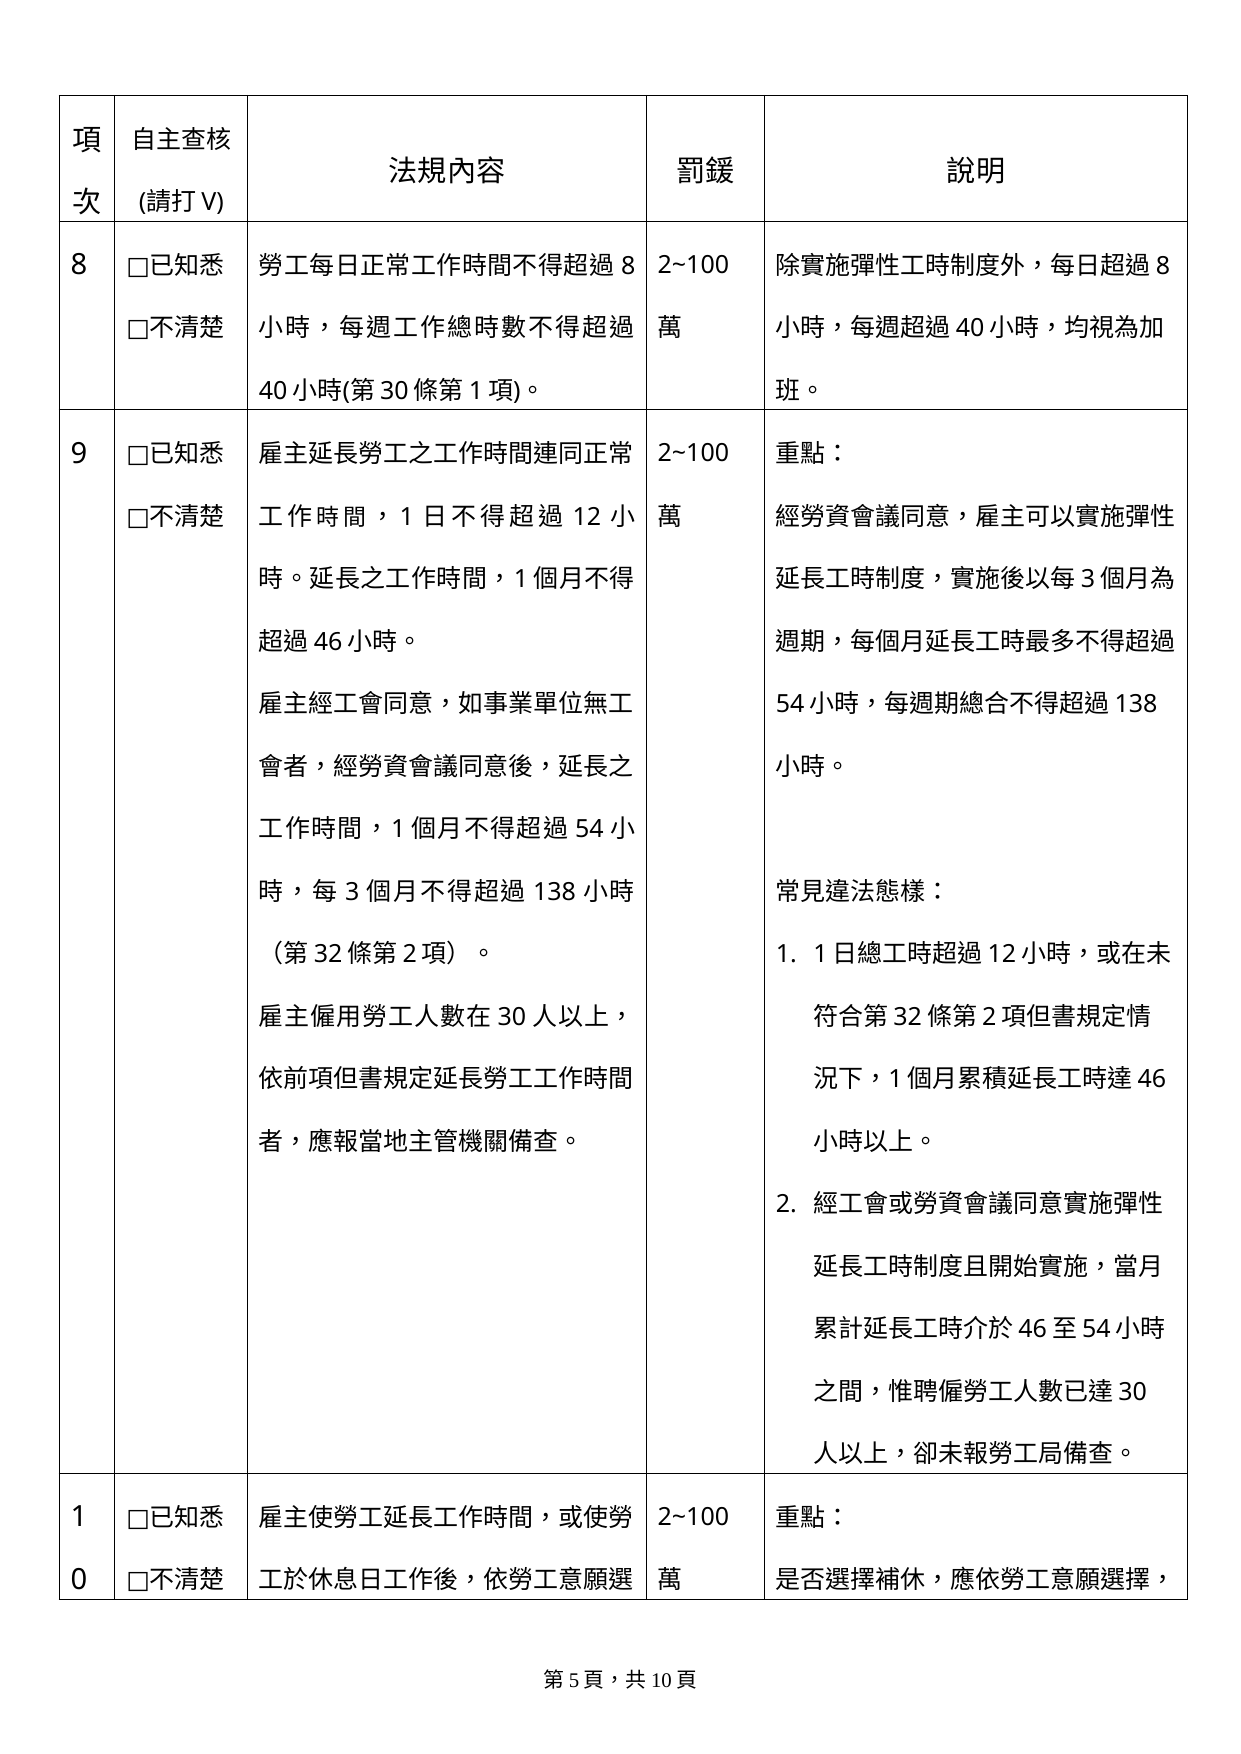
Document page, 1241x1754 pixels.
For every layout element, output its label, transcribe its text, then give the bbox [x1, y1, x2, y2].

table_header 罰鍰 [647, 96, 764, 221]
table_cell □已知悉 □不清楚 [115, 410, 247, 1473]
table_cell 勞工每日正常工作時間不得超過8小時，每週工作總時數不得超過40小時(第30條第1項)。 [248, 222, 646, 409]
table_cell 除實施彈性工時制度外，每日超過8小時，每週超過40小時，均視為加班。 [765, 222, 1187, 409]
table_header 法規內容 [248, 96, 646, 221]
table_cell 9 [60, 410, 114, 1473]
table_cell 雇主使勞工延長工作時間，或使勞工於休息日工作後，依勞工意願選 [248, 1474, 646, 1599]
table_header 自主查核 (請打V) [115, 96, 247, 221]
table_cell □已知悉 □不清楚 [115, 222, 247, 409]
table_cell 8 [60, 222, 114, 409]
table_cell 重點： 經勞資會議同意，雇主可以實施彈性延長工時制度，實施後以每3個月為週期，每個月延長工時最多不得超過54小時，每週期總合不得超過138小時。 常見違法態樣： 1日總工時超過12小時，或在未符合第32條第2項但書規定情況下，1個月累積延長工時達46小時以上。 經工會或勞資會議同意實施彈性延長工時制度且開始實施，當月累計延長工時介於46至54小時之間，惟聘僱勞工人數已達30人以上，卻未報勞工局備查。 [765, 410, 1187, 1473]
table_cell 重點： 是否選擇補休，應依勞工意願選擇， [765, 1474, 1187, 1599]
table_cell □已知悉 □不清楚 [115, 1474, 247, 1599]
table_header 項次 [60, 96, 114, 221]
table_header 說明 [765, 96, 1187, 221]
table_cell 2~100萬 [647, 410, 764, 1473]
table_cell 雇主延長勞工之工作時間連同正常工作時間，1日不得超過12小時。延長之工作時間，1個月不得超過46小時。 雇主經工會同意，如事業單位無工會者，經勞資會議同意後，延長之工作時間，1個月不得超過54小時，每3個月不得超過138小時（第32條第2項）。 雇主僱用勞工人數在30人以上，依前項但書規定延長勞工工作時間者，應報當地主管機關備查。 [248, 410, 646, 1473]
table_cell 2~100萬 [647, 222, 764, 409]
table_cell 2~100萬 [647, 1474, 764, 1599]
table_cell 10 [60, 1474, 114, 1599]
